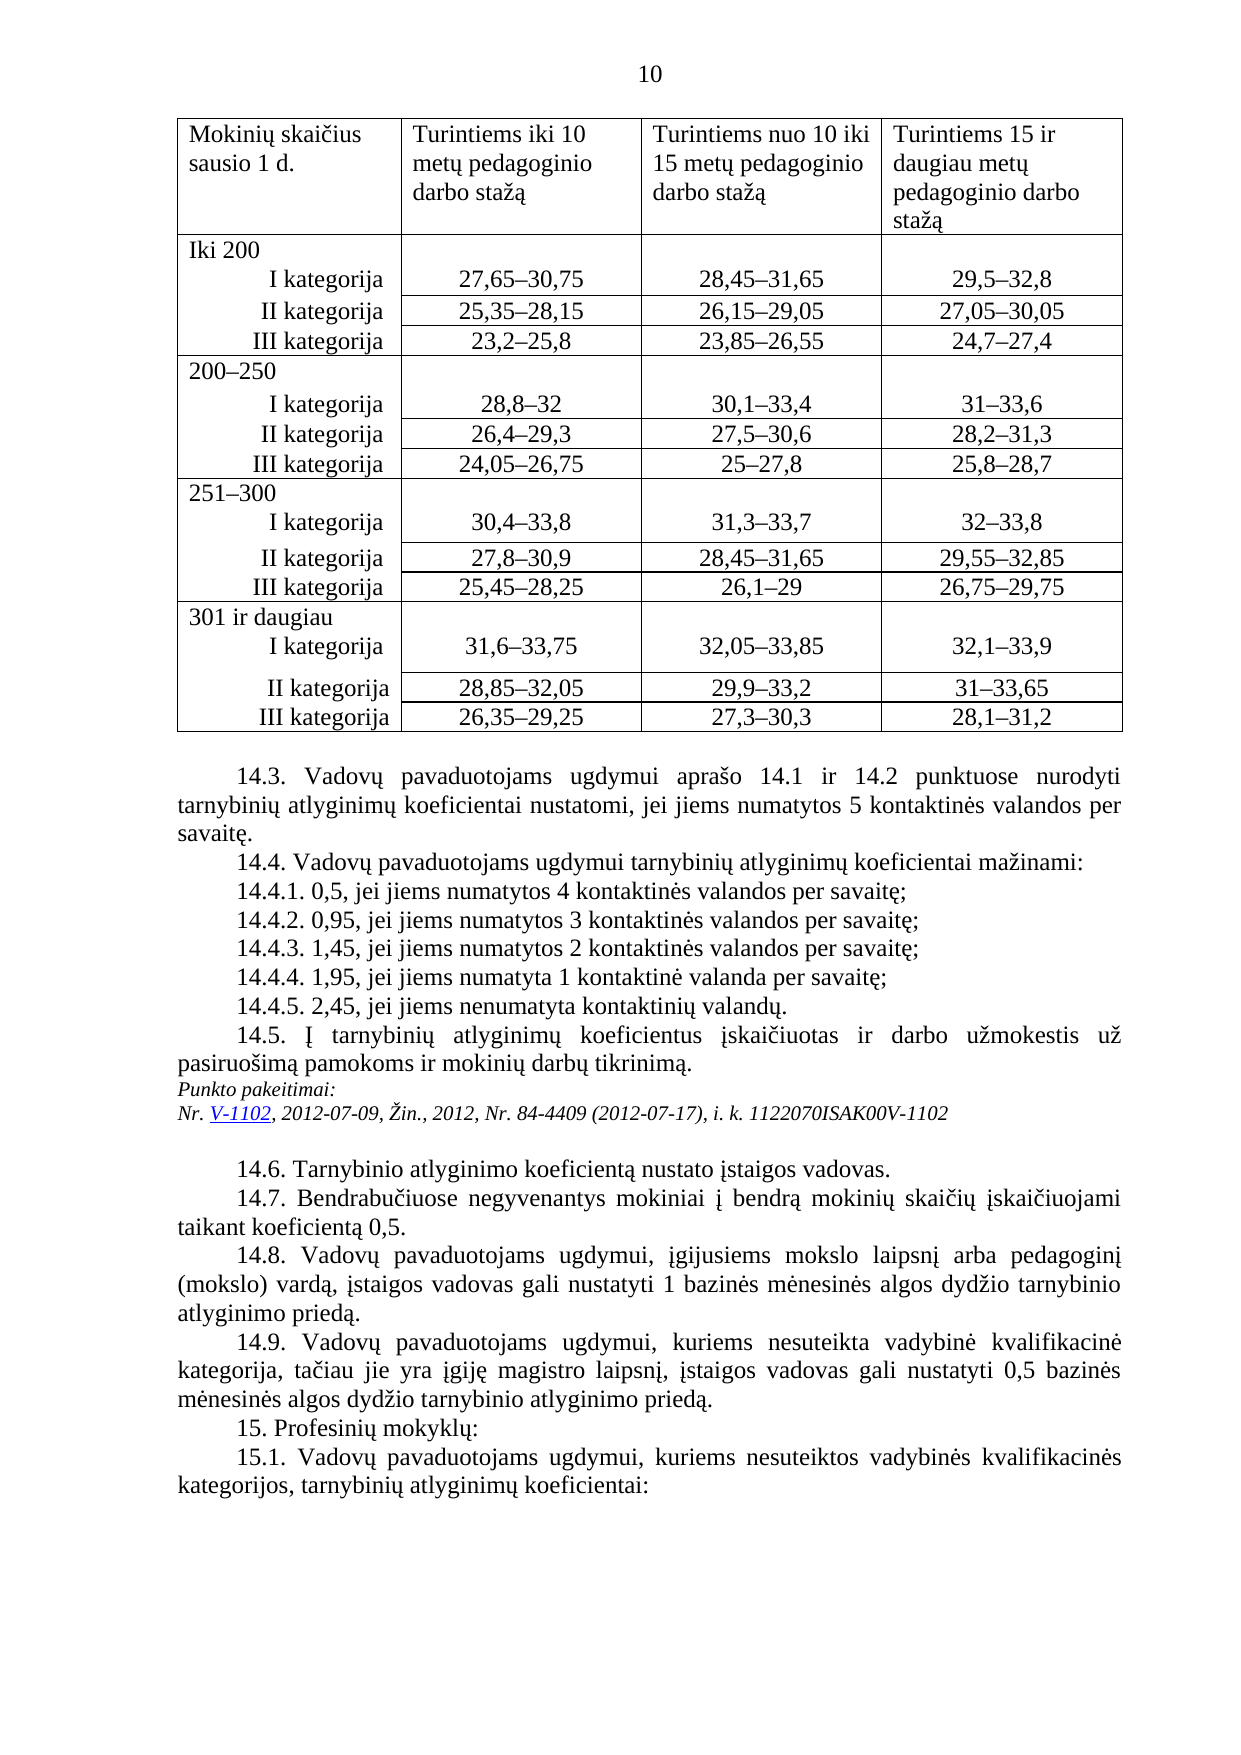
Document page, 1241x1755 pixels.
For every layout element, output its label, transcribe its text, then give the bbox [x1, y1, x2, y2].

table_cell 25–27,8 [642, 449, 881, 477]
table_header Turintiems 15 ir daugiau metų pedagoginio darbo stažą [882, 119, 1122, 234]
table_cell III kategorija [178, 325, 401, 355]
table_cell 27,3–30,3 [642, 703, 881, 731]
table_cell II kategorija [178, 672, 401, 701]
table_header Mokinių skaičius sausio 1 d. [178, 119, 401, 234]
table_cell 27,65–30,75 [402, 264, 641, 295]
table_cell 27,8–30,9 [402, 543, 641, 571]
text 14.7. Bendrabučiuose negyvenantys mokiniai į bendrą mokinių skaičių įskaičiuojami taikant koeficientą 0,5. [177, 1183, 1122, 1240]
table_cell [882, 356, 1122, 389]
text 14.4. Vadovų pavaduotojams ugdymui tarnybinių atlyginimų koeficientai mažinami: [177, 847, 1122, 876]
text 14.8. Vadovų pavaduotojams ugdymui, įgijusiems mokslo laipsnį arba pedagoginį (mokslo) vardą, įstaigos vadovas gali nustatyti 1 bazinės mėnesinės algos dydžio tarnybinio atlyginimo priedą. [177, 1240, 1122, 1327]
table_header Turintiems iki 10 metų pedagoginio darbo stažą [402, 119, 641, 234]
table_cell 29,5–32,8 [882, 264, 1122, 295]
text 14.3. Vadovų pavaduotojams ugdymui aprašo 14.1 ir 14.2 punktuose nurodyti tarnybinių atlyginimų koeficientai nustatomi, jei jiems numatytos 5 kontaktinės valandos per savaitę. [177, 761, 1122, 847]
table_cell 26,35–29,25 [402, 703, 641, 731]
table_cell 301 ir daugiau [178, 602, 401, 631]
table_cell III kategorija [178, 448, 401, 477]
table_cell 30,1–33,4 [642, 389, 881, 418]
table_cell [642, 235, 881, 264]
table_cell II kategorija [178, 542, 401, 571]
table_cell [402, 479, 641, 507]
table_cell 31–33,65 [882, 673, 1122, 701]
table_cell [882, 479, 1122, 507]
table_cell 24,05–26,75 [402, 449, 641, 477]
text 14.4.3. 1,45, jei jiems numatytos 2 kontaktinės valandos per savaitę; [177, 933, 1122, 962]
table_cell 30,4–33,8 [402, 507, 641, 542]
table_cell 29,9–33,2 [642, 673, 881, 701]
text 14.6. Tarnybinio atlyginimo koeficientą nustato įstaigos vadovas. [177, 1154, 1122, 1183]
text 15.1. Vadovų pavaduotojams ugdymui, kuriems nesuteiktos vadybinės kvalifikacinės kategorijos, tarnybinių atlyginimų koeficientai: [177, 1442, 1122, 1499]
table_cell II kategorija [178, 418, 401, 448]
text 14.4.1. 0,5, jei jiems numatytos 4 kontaktinės valandos per savaitę; [177, 876, 1122, 905]
table_cell [642, 479, 881, 507]
text 14.5. Į tarnybinių atlyginimų koeficientus įskaičiuotas ir darbo užmokestis už pasiruošimą pamokoms ir mokinių darbų tikrinimą. [177, 1020, 1122, 1077]
text 14.4.4. 1,95, jei jiems numatyta 1 kontaktinė valanda per savaitę; [177, 962, 1122, 991]
table_cell [642, 356, 881, 389]
table_cell 31,6–33,75 [402, 631, 641, 672]
table_cell 25,45–28,25 [402, 573, 641, 601]
text Punkto pakeitimai: [177, 1077, 1122, 1101]
table_cell I kategorija [178, 507, 401, 542]
table_cell 26,1–29 [642, 573, 881, 601]
table_cell 251–300 [178, 479, 401, 507]
table_cell 32,05–33,85 [642, 631, 881, 672]
table_cell 25,8–28,7 [882, 449, 1122, 477]
table_cell III kategorija [178, 701, 401, 731]
table_cell 32–33,8 [882, 507, 1122, 542]
table_cell Iki 200 [178, 235, 401, 264]
table_cell 26,75–29,75 [882, 573, 1122, 601]
table_cell 27,5–30,6 [642, 419, 881, 448]
table_cell 31–33,6 [882, 389, 1122, 418]
text 14.4.5. 2,45, jei jiems nenumatyta kontaktinių valandų. [177, 991, 1122, 1020]
table_cell 25,35–28,15 [402, 296, 641, 325]
table_cell III kategorija [178, 571, 401, 601]
table_cell [882, 235, 1122, 264]
table_cell I kategorija [178, 389, 401, 418]
text 15. Profesinių mokyklų: [177, 1413, 1122, 1442]
table_cell 28,1–31,2 [882, 703, 1122, 731]
table_cell 32,1–33,9 [882, 631, 1122, 672]
table_cell 26,15–29,05 [642, 296, 881, 325]
table_header Turintiems nuo 10 iki 15 metų pedagoginio darbo stažą [642, 119, 881, 234]
table_cell 29,55–32,85 [882, 543, 1122, 571]
table_cell [402, 602, 641, 631]
table_cell 31,3–33,7 [642, 507, 881, 542]
table_cell 28,2–31,3 [882, 419, 1122, 448]
table_cell [642, 602, 881, 631]
table_cell 28,45–31,65 [642, 543, 881, 571]
text 14.4.2. 0,95, jei jiems numatytos 3 kontaktinės valandos per savaitę; [177, 905, 1122, 933]
table_cell 23,2–25,8 [402, 326, 641, 355]
table_cell 28,8–32 [402, 389, 641, 418]
text Nr. V-1102, 2012-07-09, Žin., 2012, Nr. 84-4409 (2012-07-17), i. k. 1122070ISAK00V-1102 [177, 1101, 1122, 1125]
table_cell [402, 235, 641, 264]
table_cell II kategorija [178, 295, 401, 325]
table_cell I kategorija [178, 264, 401, 295]
table_cell [882, 602, 1122, 631]
table_cell 28,45–31,65 [642, 264, 881, 295]
table_cell 24,7–27,4 [882, 326, 1122, 355]
table_cell [402, 356, 641, 389]
table_cell I kategorija [178, 631, 401, 672]
table_cell 200–250 [178, 356, 401, 389]
table_cell 26,4–29,3 [402, 419, 641, 448]
table_cell 27,05–30,05 [882, 296, 1122, 325]
text 14.9. Vadovų pavaduotojams ugdymui, kuriems nesuteikta vadybinė kvalifikacinė kategorija, tačiau jie yra įgiję magistro laipsnį, įstaigos vadovas gali nustatyti 0,5 bazinės mėnesinės algos dydžio tarnybinio atlyginimo priedą. [177, 1327, 1122, 1413]
table_cell 28,85–32,05 [402, 673, 641, 701]
table_cell 23,85–26,55 [642, 326, 881, 355]
